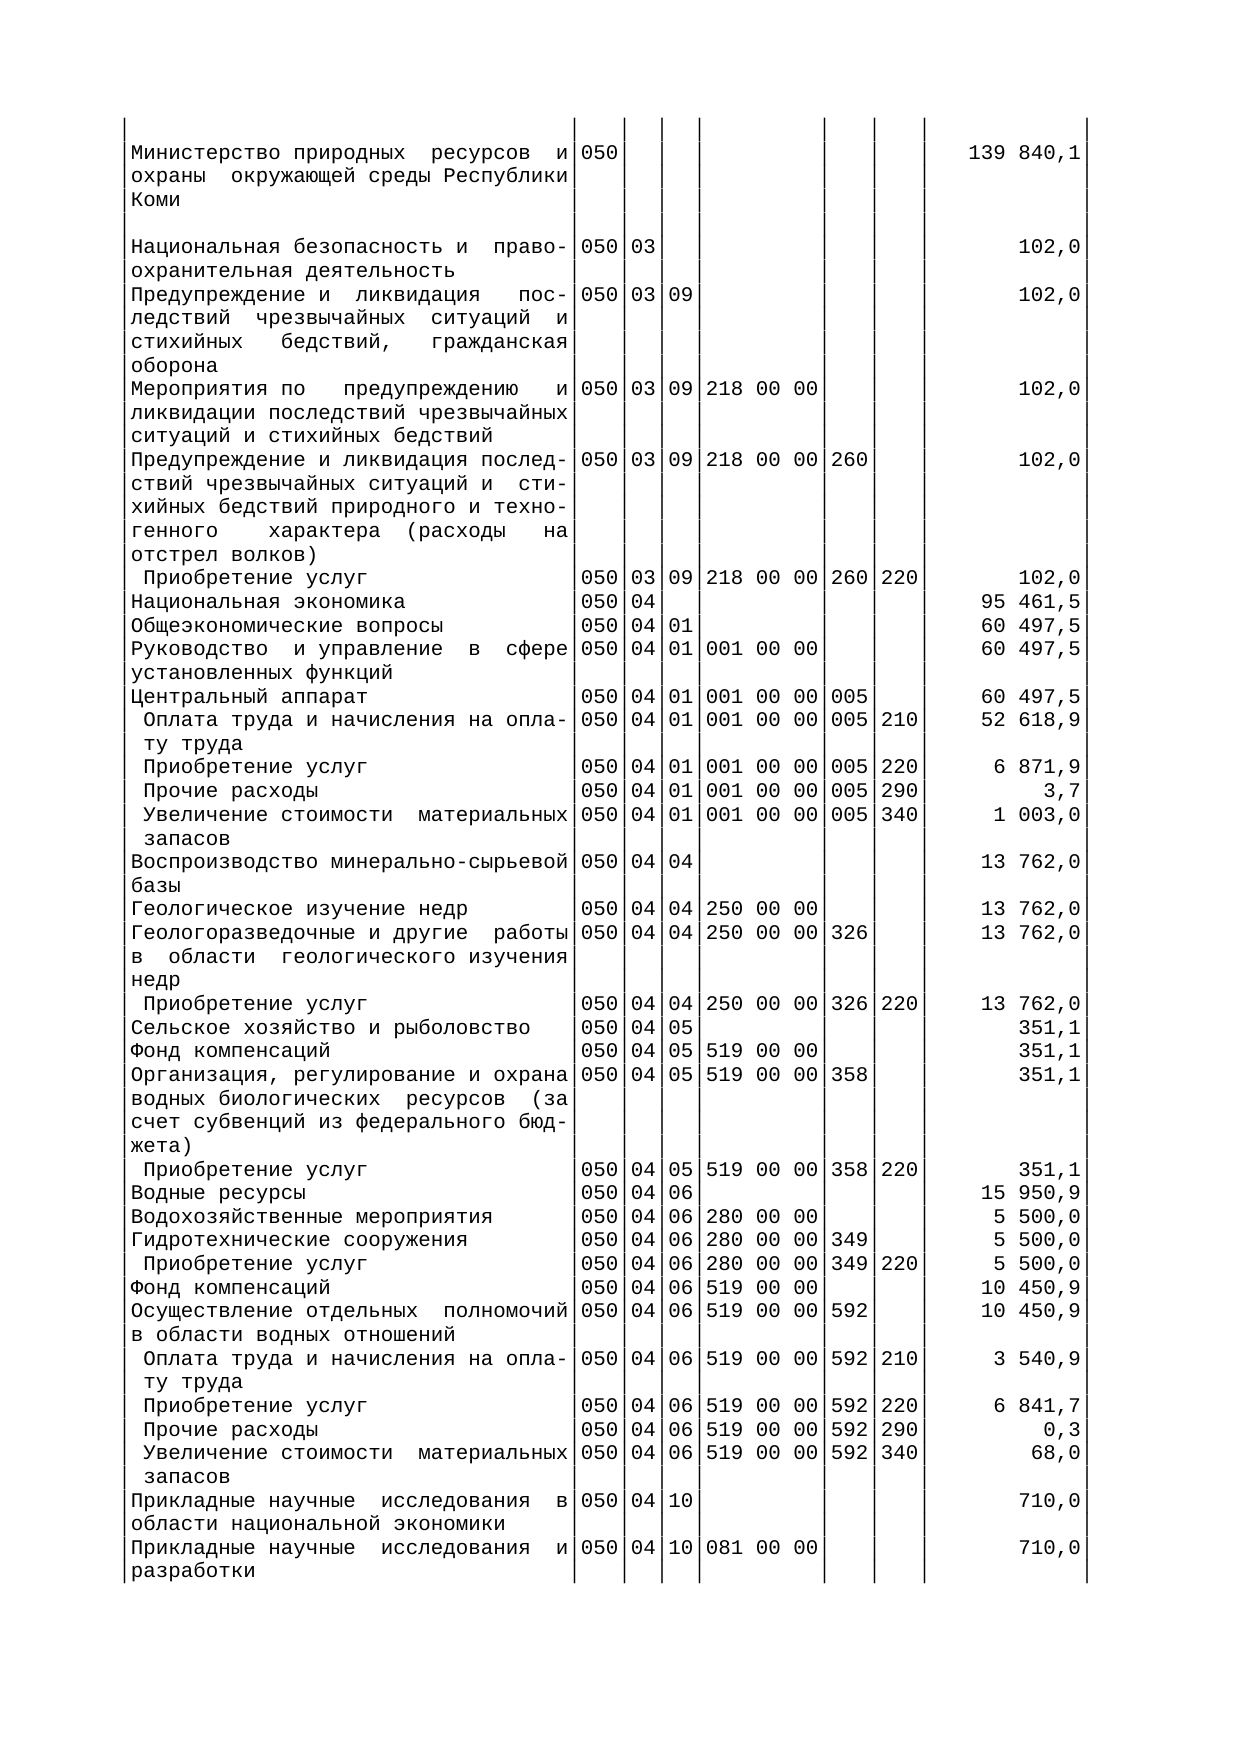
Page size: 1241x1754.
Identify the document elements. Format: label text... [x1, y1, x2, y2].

text │Осуществление отдельных полномочий│050│04│06│519 00 00│592│ │ 10 450,9│ [118, 1300, 1122, 1324]
text │ запасов │ │ │ │ │ │ │ │ [125, 1466, 574, 1489]
text │базы │ │ │ │ │ │ │ │ [575, 875, 624, 898]
text │Фонд компенсаций │050│04│06│519 00 00│ │ │ 10 450,9│ [575, 1277, 624, 1300]
text │стихийных бедствий, гражданская│ │ │ │ │ │ │ │ [125, 331, 574, 354]
text │Общеэкономические вопросы │050│04│01│ │ │ │ 60 497,5│ [875, 615, 924, 638]
text │Фонд компенсаций │050│04│06│519 00 00│ │ │ 10 450,9│ [925, 1277, 1086, 1300]
text │охранительная деятельность │ │ │ │ │ │ │ │ [118, 260, 1122, 284]
text │Геологоразведочные и другие работы│050│04│04│250 00 00│326│ │ 13 762,0│ [118, 922, 1122, 946]
text │отстрел волков) │ │ │ │ │ │ │ │ [1087, 544, 1122, 567]
text │ Приобретение услуг │050│03│09│218 00 00│260│220│ 102,0│ [118, 567, 1122, 591]
text │ ту труда │ │ │ │ │ │ │ │ [825, 733, 874, 757]
text │Предупреждение и ликвидация пос-│050│03│09│ │ │ │ 102,0│ [925, 284, 1086, 307]
text │Водохозяйственные мероприятия │050│04│06│280 00 00│ │ │ 5 500,0│ [125, 1206, 574, 1229]
text │Общеэкономические вопросы │050│04│01│ │ │ │ 60 497,5│ [575, 615, 624, 638]
text │Водохозяйственные мероприятия │050│04│06│280 00 00│ │ │ 5 500,0│ [700, 1206, 824, 1229]
text │ Увеличение стоимости материальных│050│04│01│001 00 00│005│340│ 1 003,0│ [925, 804, 1086, 827]
text │ ту труда │ │ │ │ │ │ │ │ [700, 733, 824, 757]
text │в области геологического изучения│ │ │ │ │ │ │ │ [700, 946, 824, 969]
text │ запасов │ │ │ │ │ │ │ │ [575, 1466, 624, 1489]
text │отстрел волков) │ │ │ │ │ │ │ │ [662, 544, 699, 567]
text │водных биологических ресурсов (за│ │ │ │ │ │ │ │ [875, 1088, 924, 1111]
text │Предупреждение и ликвидация послед-│050│03│09│218 00 00│260│ │ 102,0│ [118, 449, 1122, 473]
text │ситуаций и стихийных бедствий │ │ │ │ │ │ │ │ [118, 426, 1122, 449]
text │ │ │ │ │ │ │ │ │ [1087, 213, 1122, 236]
text │ ту труда │ │ │ │ │ │ │ │ [575, 733, 624, 757]
text │ │ │ │ │ │ │ │ │ [662, 213, 699, 236]
text │оборона │ │ │ │ │ │ │ │ [118, 354, 1122, 378]
text │охраны окружающей среды Республики│ │ │ │ │ │ │ │ [118, 165, 1122, 189]
text │водных биологических ресурсов (за│ │ │ │ │ │ │ │ [700, 1088, 824, 1111]
text │жета) │ │ │ │ │ │ │ │ [625, 1135, 661, 1158]
text │Прикладные научные исследования и│050│04│10│081 00 00│ │ │ 710,0│ [700, 1537, 824, 1561]
text │Воспроизводство минерально-сырьевой│050│04│04│ │ │ │ 13 762,0│ [118, 851, 1122, 875]
text │ствий чрезвычайных ситуаций и сти-│ │ │ │ │ │ │ │ [700, 473, 824, 496]
text │ ту труда │ │ │ │ │ │ │ │ [875, 733, 924, 757]
text │базы │ │ │ │ │ │ │ │ [125, 875, 574, 898]
text │ запасов │ │ │ │ │ │ │ │ [825, 1466, 874, 1489]
text │Министерство природных ресурсов и│050│ │ │ │ │ │ 139 840,1│ [925, 142, 1086, 165]
text │ Приобретение услуг │050│04│05│519 00 00│358│220│ 351,1│ [118, 1158, 1122, 1182]
text │базы │ │ │ │ │ │ │ │ [700, 875, 824, 898]
text │Организация, регулирование и охрана│050│04│05│519 00 00│358│ │ 351,1│ [118, 1064, 1122, 1088]
text │отстрел волков) │ │ │ │ │ │ │ │ [125, 544, 574, 567]
text │Центральный аппарат │050│04│01│001 00 00│005│ │ 60 497,5│ [700, 686, 824, 709]
text │ │ │ │ │ │ │ │ │ [625, 213, 661, 236]
text │ ту труда │ │ │ │ │ │ │ │ [125, 733, 574, 757]
text │ запасов │ │ │ │ │ │ │ │ [1087, 1466, 1122, 1489]
text │ Приобретение услуг │050│04│06│519 00 00│592│220│ 6 841,7│ [118, 1395, 1122, 1419]
text │отстрел волков) │ │ │ │ │ │ │ │ [875, 544, 924, 567]
text │ Оплата труда и начисления на опла-│050│04│01│001 00 00│005│210│ 52 618,9│ [118, 709, 1122, 733]
text │ликвидации последствий чрезвычайных│ │ │ │ │ │ │ │ [925, 402, 1086, 426]
text │Национальная экономика │050│04│ │ │ │ │ 95 461,5│ [118, 591, 1122, 615]
text │ликвидации последствий чрезвычайных│ │ │ │ │ │ │ │ [575, 402, 624, 426]
text │ Прочие расходы │050│04│06│519 00 00│592│290│ 0,3│ [875, 1419, 924, 1442]
text │отстрел волков) │ │ │ │ │ │ │ │ [625, 544, 661, 567]
text │Фонд компенсаций │050│04│06│519 00 00│ │ │ 10 450,9│ [700, 1277, 824, 1300]
text │Общеэкономические вопросы │050│04│01│ │ │ │ 60 497,5│ [125, 615, 574, 638]
text │ запасов │ │ │ │ │ │ │ │ [700, 1466, 824, 1489]
text │установленных функций │ │ │ │ │ │ │ │ [118, 662, 1122, 686]
text │ликвидации последствий чрезвычайных│ │ │ │ │ │ │ │ [700, 402, 824, 426]
text │ Увеличение стоимости материальных│050│04│01│001 00 00│005│340│ 1 003,0│ [700, 804, 824, 827]
text │ ту труда │ │ │ │ │ │ │ │ [662, 733, 699, 757]
text │стихийных бедствий, гражданская│ │ │ │ │ │ │ │ [575, 331, 624, 354]
text │Предупреждение и ликвидация пос-│050│03│09│ │ │ │ 102,0│ [700, 284, 824, 307]
text │стихийных бедствий, гражданская│ │ │ │ │ │ │ │ [875, 331, 924, 354]
text │ Прочие расходы │050│04│06│519 00 00│592│290│ 0,3│ [825, 1419, 874, 1442]
text │жета) │ │ │ │ │ │ │ │ [1087, 1135, 1122, 1158]
text │ Прочие расходы │050│04│06│519 00 00│592│290│ 0,3│ [700, 1419, 824, 1442]
text │ствий чрезвычайных ситуаций и сти-│ │ │ │ │ │ │ │ [575, 473, 624, 496]
text │ Оплата труда и начисления на опла-│050│04│06│519 00 00│592│210│ 3 540,9│ [700, 1348, 824, 1371]
text │Предупреждение и ликвидация пос-│050│03│09│ │ │ │ 102,0│ [125, 284, 574, 307]
text │Центральный аппарат │050│04│01│001 00 00│005│ │ 60 497,5│ [125, 686, 574, 709]
text │Прикладные научные исследования и│050│04│10│081 00 00│ │ │ 710,0│ [925, 1537, 1086, 1561]
text │в области геологического изучения│ │ │ │ │ │ │ │ [925, 946, 1086, 969]
text │в области геологического изучения│ │ │ │ │ │ │ │ [125, 946, 574, 969]
text │отстрел волков) │ │ │ │ │ │ │ │ [575, 544, 624, 567]
text │Прикладные научные исследования и│050│04│10│081 00 00│ │ │ 710,0│ [125, 1537, 574, 1561]
text │водных биологических ресурсов (за│ │ │ │ │ │ │ │ [125, 1088, 574, 1111]
text │Министерство природных ресурсов и│050│ │ │ │ │ │ 139 840,1│ [125, 142, 574, 165]
text │Сельское хозяйство и рыболовство │050│04│05│ │ │ │ 351,1│ [125, 1017, 574, 1040]
text │ запасов │ │ │ │ │ │ │ │ [118, 827, 1122, 851]
text │ │ │ │ │ │ │ │ │ [825, 213, 874, 236]
text │ │ │ │ │ │ │ │ │ [700, 213, 824, 236]
text │Сельское хозяйство и рыболовство │050│04│05│ │ │ │ 351,1│ [925, 1017, 1086, 1040]
text │ │ │ │ │ │ │ │ │ [125, 213, 574, 236]
text │Водохозяйственные мероприятия │050│04│06│280 00 00│ │ │ 5 500,0│ [925, 1206, 1086, 1229]
text │Сельское хозяйство и рыболовство │050│04│05│ │ │ │ 351,1│ [700, 1017, 824, 1040]
text │Геологическое изучение недр │050│04│04│250 00 00│ │ │ 13 762,0│ [118, 898, 1122, 922]
text │Общеэкономические вопросы │050│04│01│ │ │ │ 60 497,5│ [925, 615, 1086, 638]
text │ствий чрезвычайных ситуаций и сти-│ │ │ │ │ │ │ │ [875, 473, 924, 496]
text │ледствий чрезвычайных ситуаций и│ │ │ │ │ │ │ │ [118, 307, 1122, 331]
text │ ту труда │ │ │ │ │ │ │ │ [118, 1371, 1122, 1395]
text │ликвидации последствий чрезвычайных│ │ │ │ │ │ │ │ [125, 402, 574, 426]
text │отстрел волков) │ │ │ │ │ │ │ │ [825, 544, 874, 567]
text │жета) │ │ │ │ │ │ │ │ [825, 1135, 874, 1158]
text │жета) │ │ │ │ │ │ │ │ [875, 1135, 924, 1158]
text │Мероприятия по предупреждению и│050│03│09│218 00 00│ │ │ 102,0│ [118, 378, 1122, 402]
text │жета) │ │ │ │ │ │ │ │ [700, 1135, 824, 1158]
text │ ту труда │ │ │ │ │ │ │ │ [625, 733, 661, 757]
text │Фонд компенсаций │050│04│06│519 00 00│ │ │ 10 450,9│ [875, 1277, 924, 1300]
text │базы │ │ │ │ │ │ │ │ [825, 875, 874, 898]
text │базы │ │ │ │ │ │ │ │ [662, 875, 699, 898]
text │хийных бедствий природного и техно-│ │ │ │ │ │ │ │ [118, 496, 1122, 520]
text │водных биологических ресурсов (за│ │ │ │ │ │ │ │ [825, 1088, 874, 1111]
text │жета) │ │ │ │ │ │ │ │ [125, 1135, 574, 1158]
text │недр │ │ │ │ │ │ │ │ [118, 969, 1122, 993]
text │ Увеличение стоимости материальных│050│04│06│519 00 00│592│340│ 68,0│ [118, 1442, 1122, 1466]
text │ запасов │ │ │ │ │ │ │ │ [625, 1466, 661, 1489]
text │Гидротехнические сооружения │050│04│06│280 00 00│349│ │ 5 500,0│ [118, 1229, 1122, 1253]
text │ запасов │ │ │ │ │ │ │ │ [925, 1466, 1086, 1489]
text │ запасов │ │ │ │ │ │ │ │ [875, 1466, 924, 1489]
text │ Прочие расходы │050│04│06│519 00 00│592│290│ 0,3│ [575, 1419, 624, 1442]
text │в области водных отношений │ │ │ │ │ │ │ │ [118, 1324, 1122, 1348]
text │в области геологического изучения│ │ │ │ │ │ │ │ [825, 946, 874, 969]
text │ствий чрезвычайных ситуаций и сти-│ │ │ │ │ │ │ │ [125, 473, 574, 496]
text │Прикладные научные исследования в│050│04│10│ │ │ │ 710,0│ [118, 1489, 1122, 1513]
text │ Прочие расходы │050│04│01│001 00 00│005│290│ 3,7│ [118, 780, 1122, 804]
text │области национальной экономики │ │ │ │ │ │ │ │ [118, 1513, 1122, 1537]
text │ Прочие расходы │050│04│06│519 00 00│592│290│ 0,3│ [125, 1419, 574, 1442]
text │ствий чрезвычайных ситуаций и сти-│ │ │ │ │ │ │ │ [925, 473, 1086, 496]
text │счет субвенций из федерального бюд-│ │ │ │ │ │ │ │ [118, 1111, 1122, 1135]
text │Водные ресурсы │050│04│06│ │ │ │ 15 950,9│ [118, 1182, 1122, 1206]
text │ ту труда │ │ │ │ │ │ │ │ [925, 733, 1086, 757]
text │базы │ │ │ │ │ │ │ │ [925, 875, 1086, 898]
text │отстрел волков) │ │ │ │ │ │ │ │ [700, 544, 824, 567]
text │ствий чрезвычайных ситуаций и сти-│ │ │ │ │ │ │ │ [825, 473, 874, 496]
text │Фонд компенсаций │050│04│05│519 00 00│ │ │ 351,1│ [118, 1040, 1122, 1064]
text │ запасов │ │ │ │ │ │ │ │ [662, 1466, 699, 1489]
text │базы │ │ │ │ │ │ │ │ [1087, 875, 1122, 898]
text │Общеэкономические вопросы │050│04│01│ │ │ │ 60 497,5│ [825, 615, 874, 638]
text │Общеэкономические вопросы │050│04│01│ │ │ │ 60 497,5│ [700, 615, 824, 638]
text │ │ │ │ │ │ │ │ │ [575, 213, 624, 236]
text │ │ │ │ │ │ │ │ │ [875, 213, 924, 236]
text │ Увеличение стоимости материальных│050│04│01│001 00 00│005│340│ 1 003,0│ [125, 804, 574, 827]
text │ Оплата труда и начисления на опла-│050│04│06│519 00 00│592│210│ 3 540,9│ [925, 1348, 1086, 1371]
text │разработки │ │ │ │ │ │ │ │ [118, 1561, 1122, 1584]
text │водных биологических ресурсов (за│ │ │ │ │ │ │ │ [925, 1088, 1086, 1111]
text │отстрел волков) │ │ │ │ │ │ │ │ [925, 544, 1086, 567]
text │жета) │ │ │ │ │ │ │ │ [575, 1135, 624, 1158]
text │ Приобретение услуг │050│04│01│001 00 00│005│220│ 6 871,9│ [118, 757, 1122, 780]
text │в области геологического изучения│ │ │ │ │ │ │ │ [575, 946, 624, 969]
text │водных биологических ресурсов (за│ │ │ │ │ │ │ │ [575, 1088, 624, 1111]
text │Руководство и управление в сфере│050│04│01│001 00 00│ │ │ 60 497,5│ [118, 638, 1122, 662]
text │ │ │ │ │ │ │ │ │ [118, 118, 1122, 142]
text │базы │ │ │ │ │ │ │ │ [625, 875, 661, 898]
text │Фонд компенсаций │050│04│06│519 00 00│ │ │ 10 450,9│ [825, 1277, 874, 1300]
text │ Приобретение услуг │050│04│06│280 00 00│349│220│ 5 500,0│ [118, 1253, 1122, 1277]
text │стихийных бедствий, гражданская│ │ │ │ │ │ │ │ [700, 331, 824, 354]
text │стихийных бедствий, гражданская│ │ │ │ │ │ │ │ [825, 331, 874, 354]
text │Министерство природных ресурсов и│050│ │ │ │ │ │ 139 840,1│ [700, 142, 824, 165]
text │ │ │ │ │ │ │ │ │ [925, 213, 1086, 236]
text │Центральный аппарат │050│04│01│001 00 00│005│ │ 60 497,5│ [925, 686, 1086, 709]
text │ Оплата труда и начисления на опла-│050│04│06│519 00 00│592│210│ 3 540,9│ [125, 1348, 574, 1371]
text │жета) │ │ │ │ │ │ │ │ [662, 1135, 699, 1158]
text │ Приобретение услуг │050│04│04│250 00 00│326│220│ 13 762,0│ [118, 993, 1122, 1017]
text │в области геологического изучения│ │ │ │ │ │ │ │ [875, 946, 924, 969]
text │стихийных бедствий, гражданская│ │ │ │ │ │ │ │ [925, 331, 1086, 354]
text │ликвидации последствий чрезвычайных│ │ │ │ │ │ │ │ [825, 402, 874, 426]
text │базы │ │ │ │ │ │ │ │ [875, 875, 924, 898]
text │Коми │ │ │ │ │ │ │ │ [118, 189, 1122, 213]
text │жета) │ │ │ │ │ │ │ │ [925, 1135, 1086, 1158]
text │Фонд компенсаций │050│04│06│519 00 00│ │ │ 10 450,9│ [125, 1277, 574, 1300]
text │ликвидации последствий чрезвычайных│ │ │ │ │ │ │ │ [875, 402, 924, 426]
text │Национальная безопасность и право-│050│03│ │ │ │ │ 102,0│ [118, 236, 1122, 260]
text │генного характера (расходы на│ │ │ │ │ │ │ │ [118, 520, 1122, 544]
text │ Прочие расходы │050│04│06│519 00 00│592│290│ 0,3│ [925, 1419, 1086, 1442]
text │ ту труда │ │ │ │ │ │ │ │ [1087, 733, 1122, 757]
